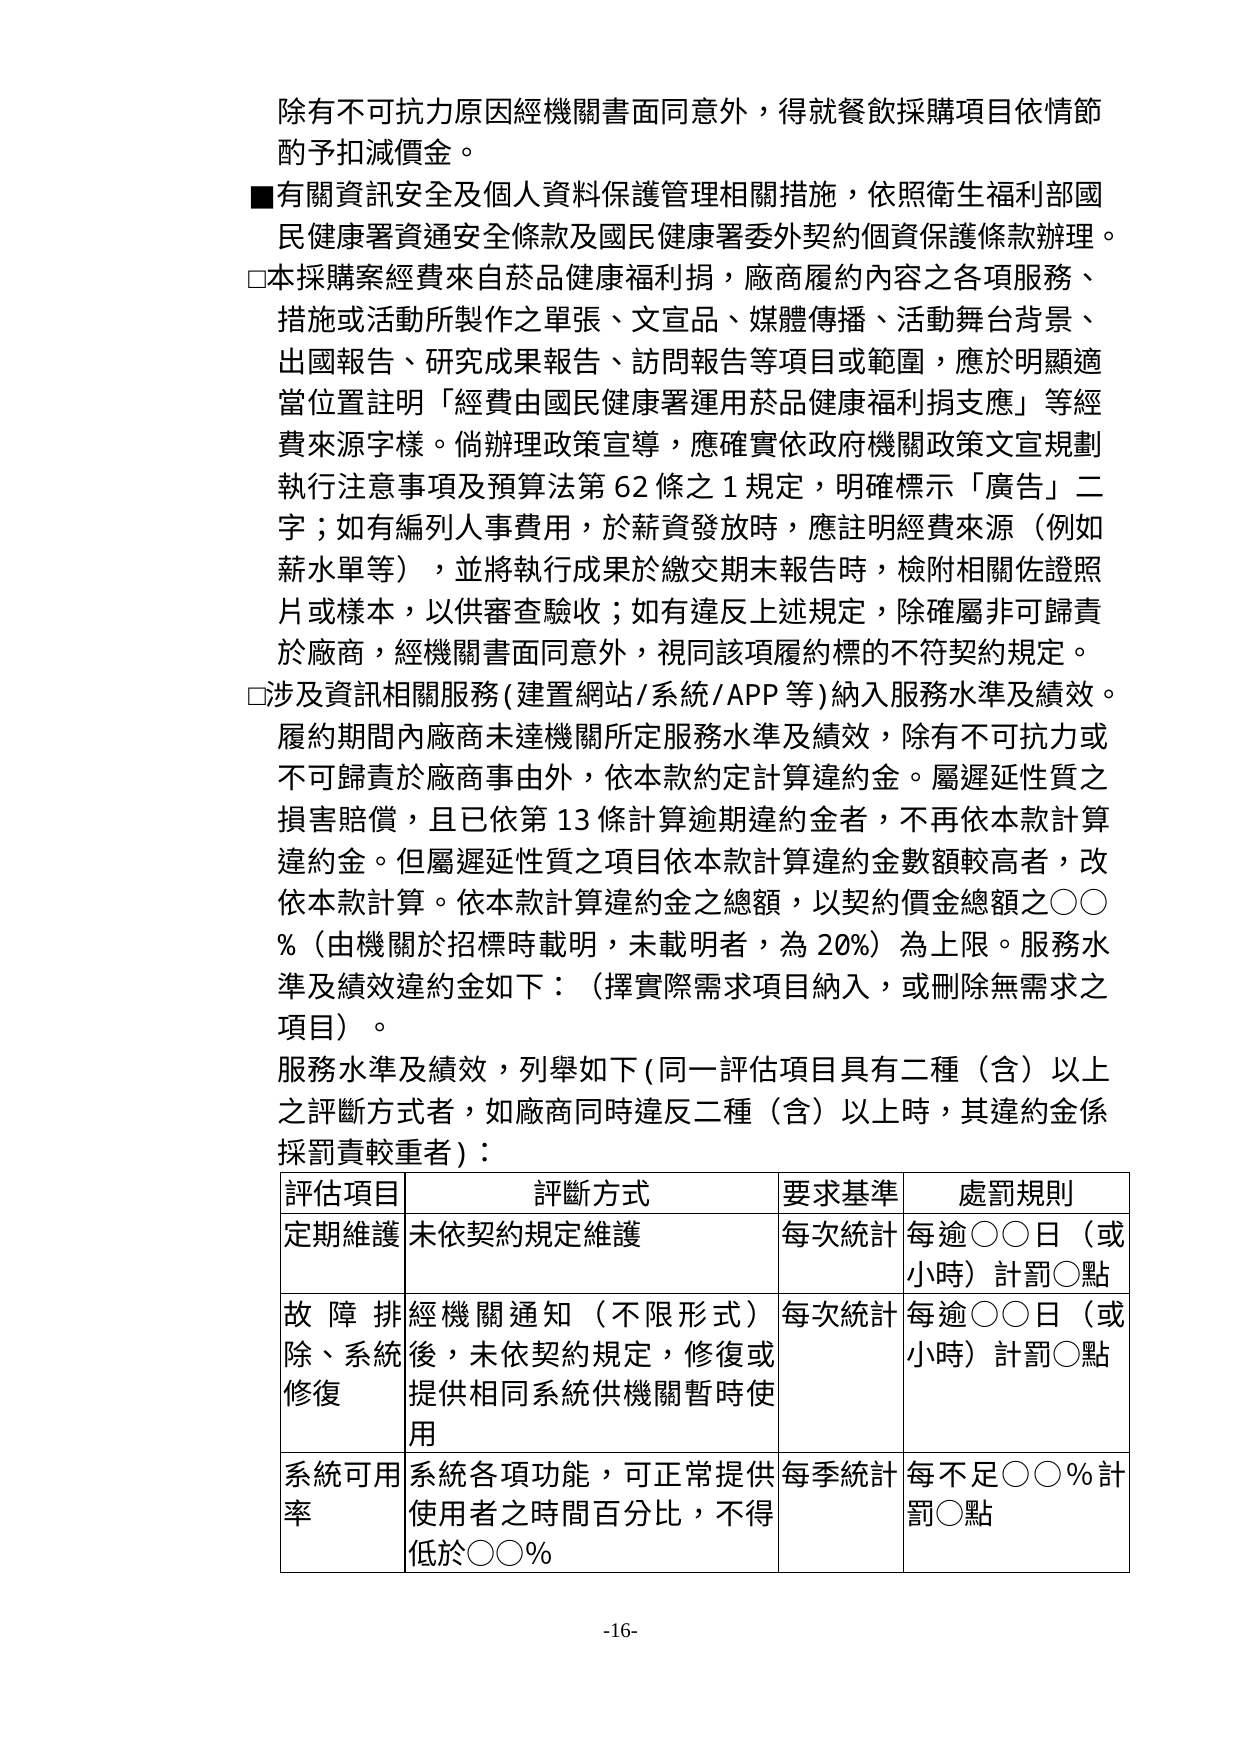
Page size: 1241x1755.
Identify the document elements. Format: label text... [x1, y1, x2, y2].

text 除有不可抗力原因經機關書面同意外，得就餐飲採購項目依情節酌予扣減價金。 [248, 89, 1104, 172]
text 履約期間內廠商未達機關所定服務水準及績效，除有不可抗力或不可歸責於廠商事由外，依本款約定計算違約金。屬遲延性質之損害賠償，且已依第13條計算逾期違約金者，不再依本款計算違約金。但屬遲延性質之項目依本款計算違約金數額較高者，改依本款計算。依本款計算違約金之總額，以契約價金總額之○○%（由機關於招標時載明，未載明者，為20%）為上限。服務水準及績效違約金如下：（擇實際需求項目納入，或刪除無需求之項目）。 [277, 714, 1110, 1047]
table_header 處罰規則 [904, 1173, 1129, 1213]
table_cell 經機關通知（不限形式）後，未依契約規定，修復或提供相同系統供機關暫時使用 [406, 1294, 778, 1452]
table_cell 未依契約規定維護 [406, 1214, 778, 1293]
table_cell 每逾○○日（或小時）計罰○點 [904, 1214, 1129, 1293]
table_cell 系統可用率 [281, 1453, 404, 1572]
table_cell 每不足○○％計罰○點 [904, 1453, 1129, 1572]
text □涉及資訊相關服務(建置網站/系統/APP等)納入服務水準及績效。 [248, 672, 1104, 714]
text 服務水準及績效，列舉如下(同一評估項目具有二種（含）以上之評斷方式者，如廠商同時違反二種（含）以上時，其違約金係採罰責較重者)： [277, 1047, 1110, 1172]
table_cell 每次統計 [779, 1214, 903, 1293]
table_cell 系統各項功能，可正常提供使用者之時間百分比，不得低於○○％ [406, 1453, 778, 1572]
table_header 評估項目 [281, 1173, 404, 1213]
table_cell 故障排除、系統修復 [281, 1294, 404, 1452]
table_cell 每季統計 [779, 1453, 903, 1572]
text ■有關資訊安全及個人資料保護管理相關措施，依照衛生福利部國民健康署資通安全條款及國民健康署委外契約個資保護條款辦理。 [248, 172, 1104, 255]
text □本採購案經費來自菸品健康福利捐，廠商履約內容之各項服務、措施或活動所製作之單張、文宣品、媒體傳播、活動舞台背景、出國報告、研究成果報告、訪問報告等項目或範圍，應於明顯適當位置註明「經費由國民健康署運用菸品健康福利捐支應」等經費來源字樣。倘辦理政策宣導，應確實依政府機關政策文宣規劃執行注意事項及預算法第62條之1規定，明確標示「廣告」二字；如有編列人事費用，於薪資發放時，應註明經費來源（例如薪水單等），並將執行成果於繳交期末報告時，檢附相關佐證照片或樣本，以供審查驗收；如有違反上述規定，除確屬非可歸責於廠商，經機關書面同意外，視同該項履約標的不符契約規定。 [248, 255, 1104, 672]
table_cell 定期維護 [281, 1214, 404, 1293]
table_header 要求基準 [779, 1173, 903, 1213]
table_header 評斷方式 [406, 1173, 778, 1213]
table_cell 每次統計 [779, 1294, 903, 1452]
table_cell 每逾○○日（或小時）計罰○點 [904, 1294, 1129, 1452]
